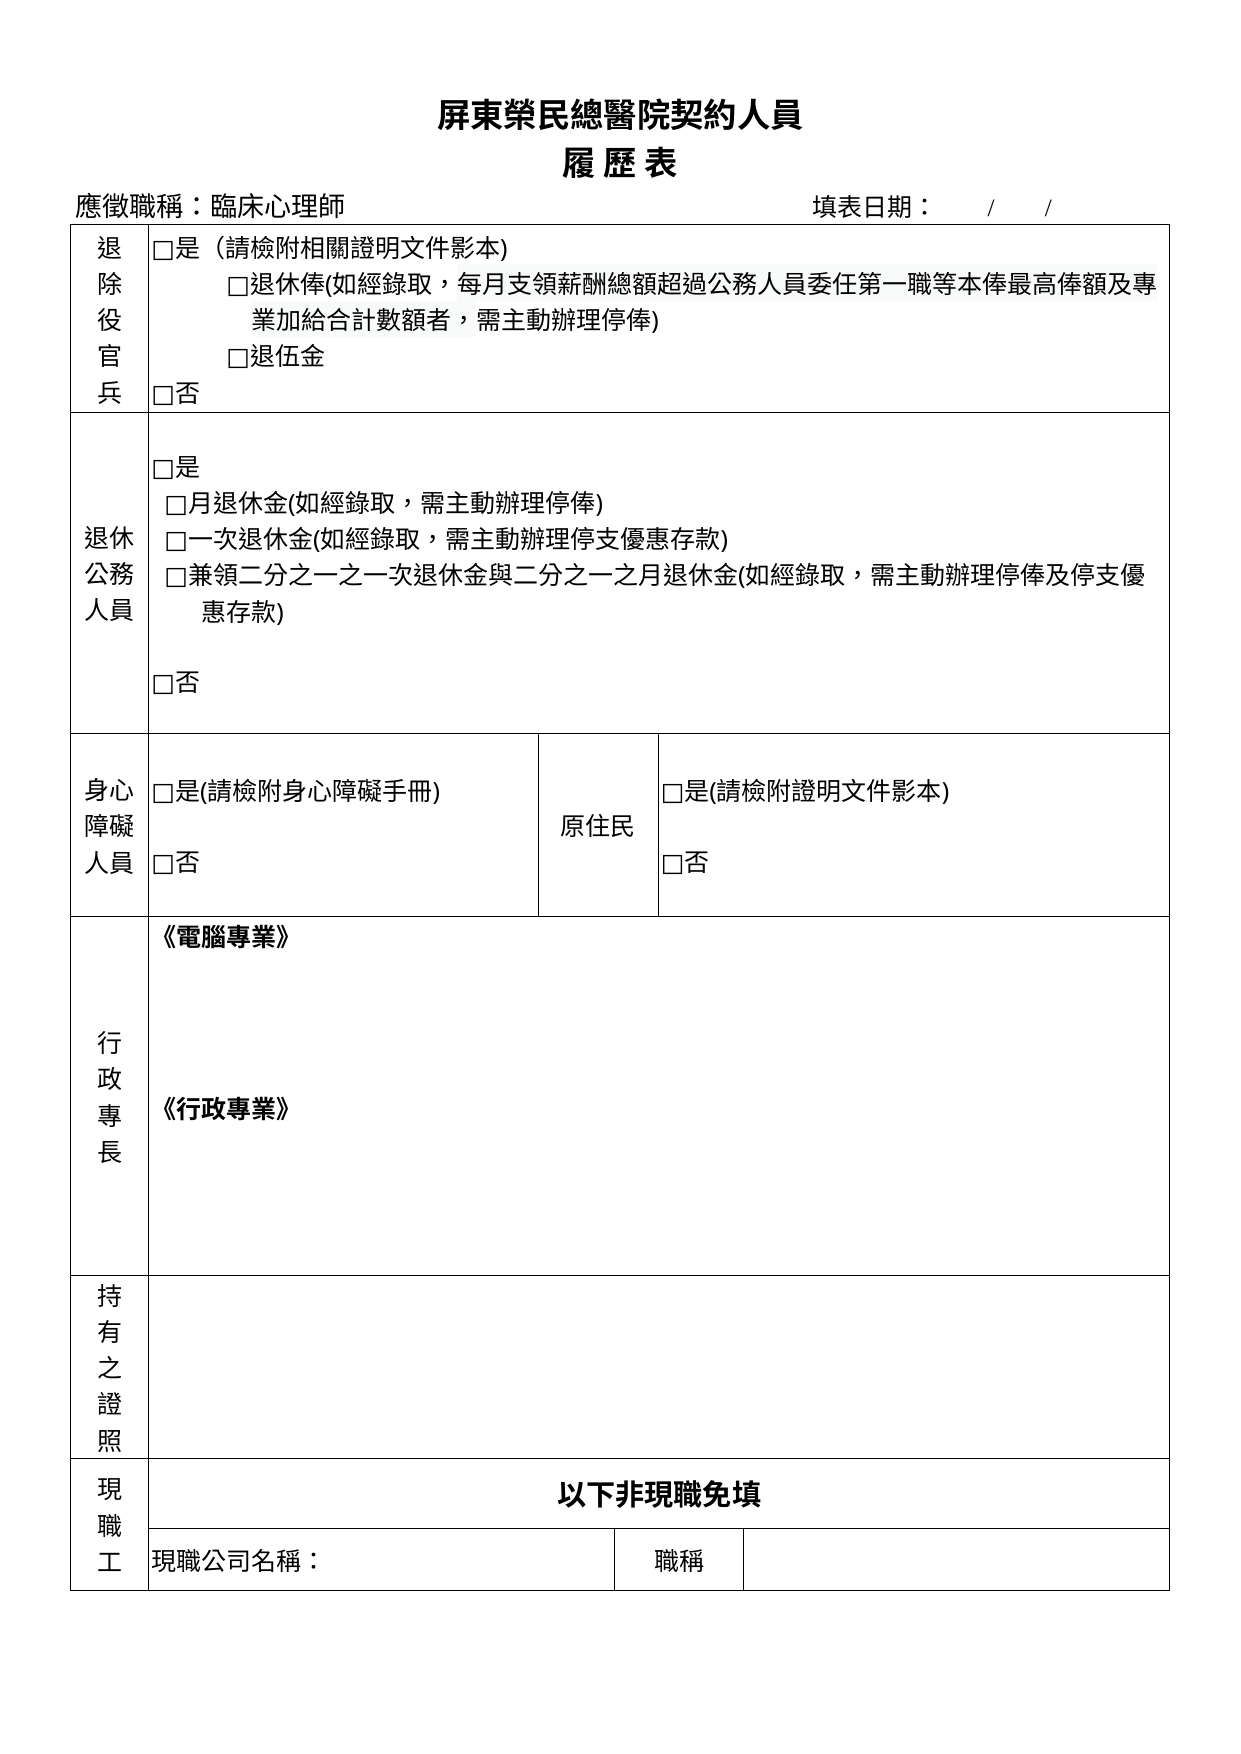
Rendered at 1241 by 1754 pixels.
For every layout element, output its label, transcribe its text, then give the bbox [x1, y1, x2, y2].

table_cell 行政專長 [71, 917, 148, 1275]
table_cell 退除役官兵 [71, 225, 148, 412]
table_cell 以下非現職免填 [149, 1459, 1169, 1528]
table_cell □是（請檢附相關證明文件影本) □退休俸(如經錄取，每月支領薪酬總額超過公務人員委任第一職等本俸最高俸額及專 業加給合計數額者，需主動辦理停俸) □退伍金 □否 [149, 225, 1169, 412]
table_cell □是(請檢附身心障礙手冊) □否 [149, 734, 538, 916]
table_cell [744, 1529, 1169, 1590]
table_cell 退休公務人員 [71, 413, 148, 733]
table_cell [149, 1276, 1169, 1457]
table_cell 現職公司名稱： [149, 1529, 614, 1590]
table_cell □是(請檢附證明文件影本) □否 [659, 734, 1169, 916]
table_cell 現職工作 [71, 1459, 148, 1590]
table_cell 身心障礙人員 [71, 734, 148, 916]
table_cell 職稱 [615, 1529, 743, 1590]
table_cell 原住民 [539, 734, 658, 916]
table_cell 持有之證照 [71, 1276, 85, 1457]
table_cell 持有之證照 [134, 1276, 148, 1457]
